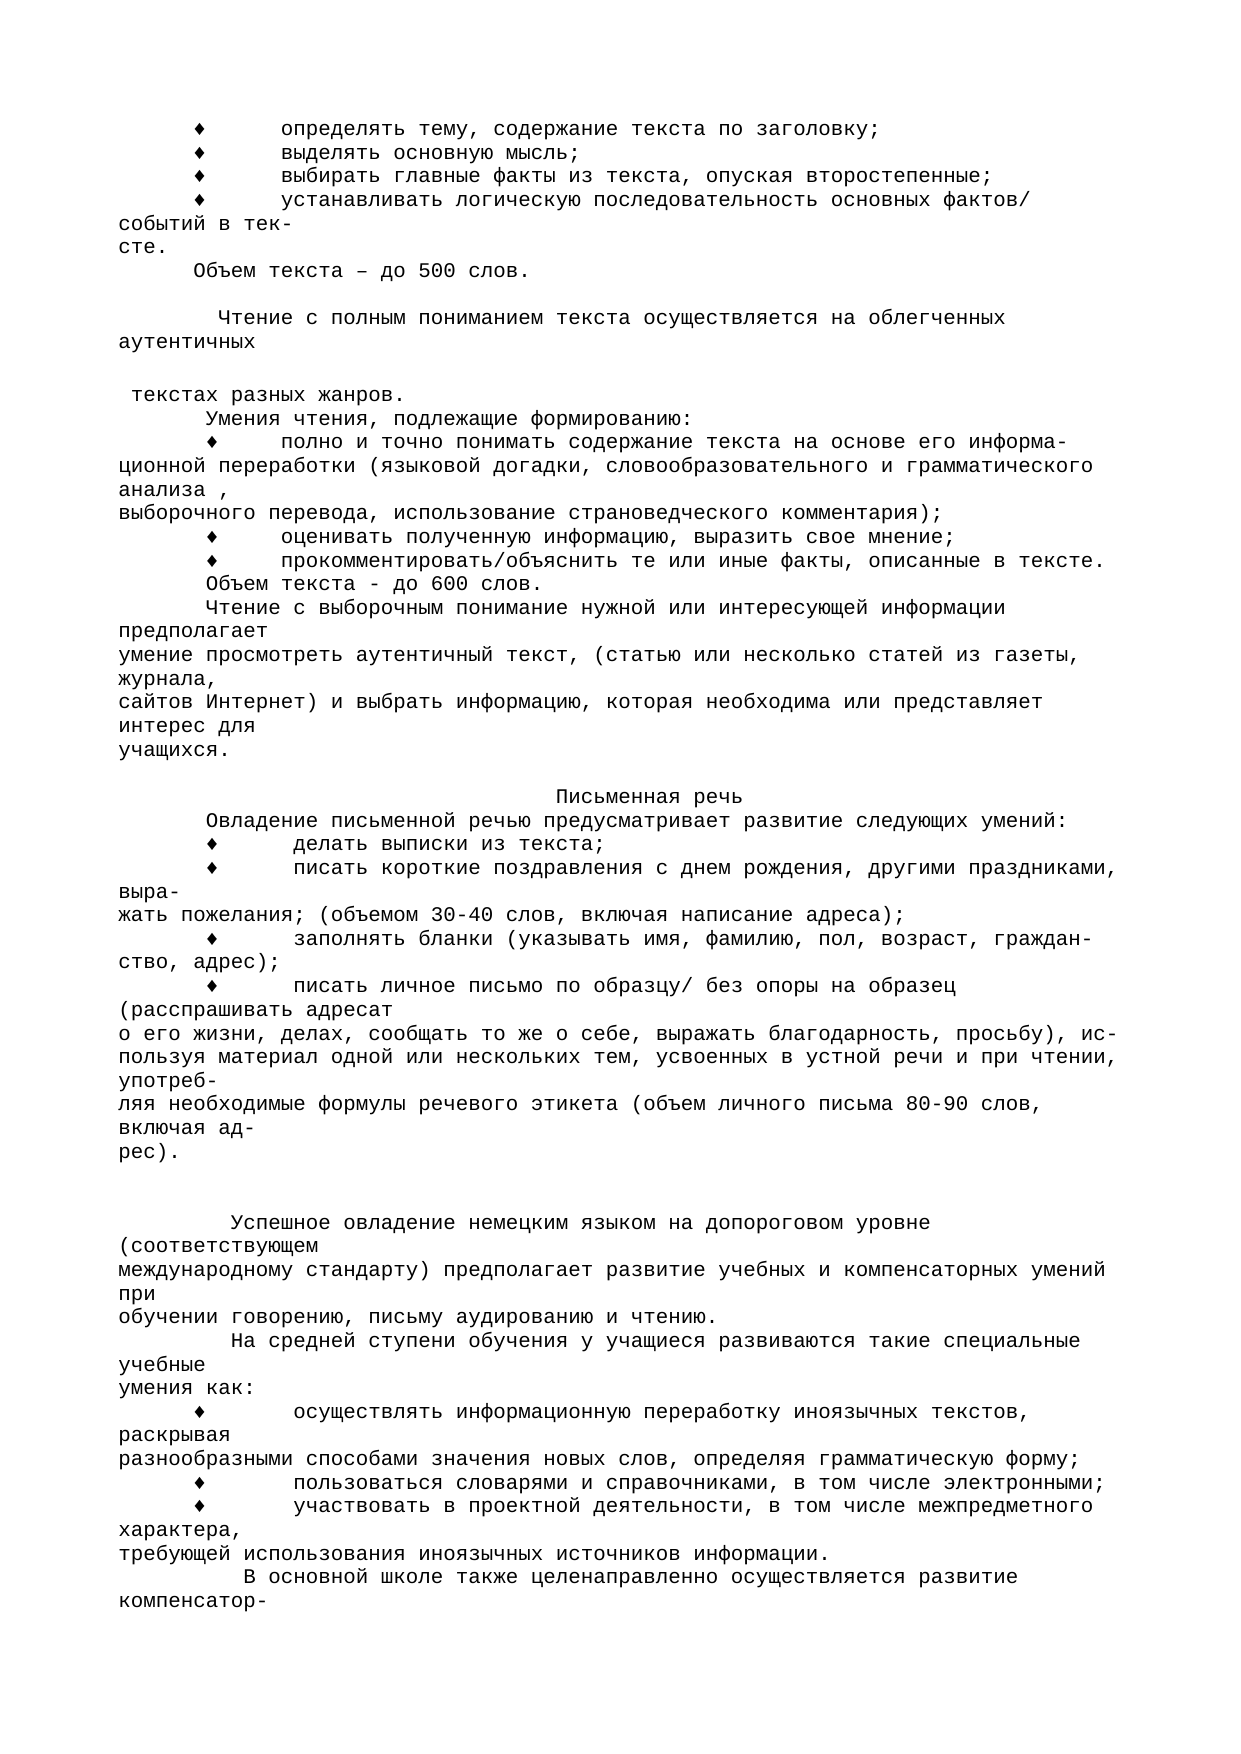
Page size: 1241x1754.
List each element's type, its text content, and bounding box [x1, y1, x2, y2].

text умение просмотреть аутентичный текст, (статью или несколько статей из газеты, журнала, [118, 644, 1122, 691]
text требующей использования иноязычных источников информации. [118, 1543, 1122, 1566]
text жать пожелания; (объемом 30-40 слов, включая написание адреса); [118, 904, 1122, 928]
text Овладение письменной речью предусматривает развитие следующих умений: [118, 810, 1122, 833]
text Чтение с полным пониманием текста осуществляется на облегченных аутентичных [118, 307, 1122, 354]
text ♦ оценивать полученную информацию, выразить свое мнение; [118, 526, 1122, 549]
text ляя необходимые формулы речевого этикета (объем личного письма 80-90 слов, включая ад- [118, 1093, 1122, 1141]
text обучении говорению, письму аудированию и чтению. [118, 1306, 1122, 1330]
text международному стандарту) предполагает развитие учебных и компенсаторных умений при [118, 1259, 1122, 1306]
text В основной школе также целенаправленно осуществляется развитие компенсатор- [118, 1566, 1122, 1614]
text ♦ полно и точно понимать содержание текста на основе его информа- [118, 431, 1122, 455]
text Объем текста – до 500 слов. [118, 260, 1122, 284]
text Чтение с выборочным понимание нужной или интересующей информации предполагает [118, 597, 1122, 644]
text ♦ прокомментировать/объяснить те или иные факты, описанные в тексте. [118, 549, 1122, 573]
text ционной переработки (языковой догадки, словообразовательного и грамматического анализа , [118, 455, 1122, 502]
text ♦ выбирать главные факты из текста, опуская второстепенные; [118, 165, 1122, 189]
text о его жизни, делах, сообщать то же о себе, выражать благодарность, просьбу), ис- [118, 1022, 1122, 1046]
text Умения чтения, подлежащие формированию: [118, 408, 1122, 431]
text умения как: [118, 1377, 1122, 1401]
text ♦ определять тему, содержание текста по заголовку; [118, 118, 1122, 142]
text ♦ писать короткие поздравления с днем рождения, другими праздниками, выра- [118, 857, 1122, 904]
text ♦ писать личное письмо по образцу/ без опоры на образец (расспрашивать адресат [118, 975, 1122, 1022]
text ♦ делать выписки из текста; [118, 833, 1122, 857]
text На средней ступени обучения у учащиеся развиваются такие специальные учебные [118, 1330, 1122, 1377]
text учащихся. [118, 739, 1122, 762]
text пользуя материал одной или нескольких тем, усвоенных в устной речи и при чтении, употреб- [118, 1046, 1122, 1093]
text ♦ выделять основную мысль; [118, 142, 1122, 165]
text Объем текста - до 600 слов. [118, 573, 1122, 597]
text выборочного перевода, использование страноведческого комментария); [118, 502, 1122, 526]
text ♦ устанавливать логическую последовательность основных фактов/ событий в тек- [118, 189, 1122, 236]
text ство, адрес); [118, 952, 1122, 975]
text ♦ участвовать в проектной деятельности, в том числе межпредметного характера, [118, 1495, 1122, 1543]
text рес). [118, 1141, 1122, 1164]
text ♦ пользоваться словарями и справочниками, в том числе электронными; [118, 1472, 1122, 1495]
text сайтов Интернет) и выбрать информацию, которая необходима или представляет интерес для [118, 691, 1122, 739]
text разнообразными способами значения новых слов, определяя грамматическую форму; [118, 1448, 1122, 1472]
text Письменная речь [118, 786, 1122, 810]
text сте. [118, 236, 1122, 260]
text ♦ осуществлять информационную переработку иноязычных текстов, раскрывая [118, 1401, 1122, 1448]
text Успешное овладение немецким языком на допороговом уровне (соответствующем [118, 1212, 1122, 1259]
text текстах разных жанров. [118, 384, 1122, 408]
text ♦ заполнять бланки (указывать имя, фамилию, пол, возраст, граждан- [118, 928, 1122, 952]
